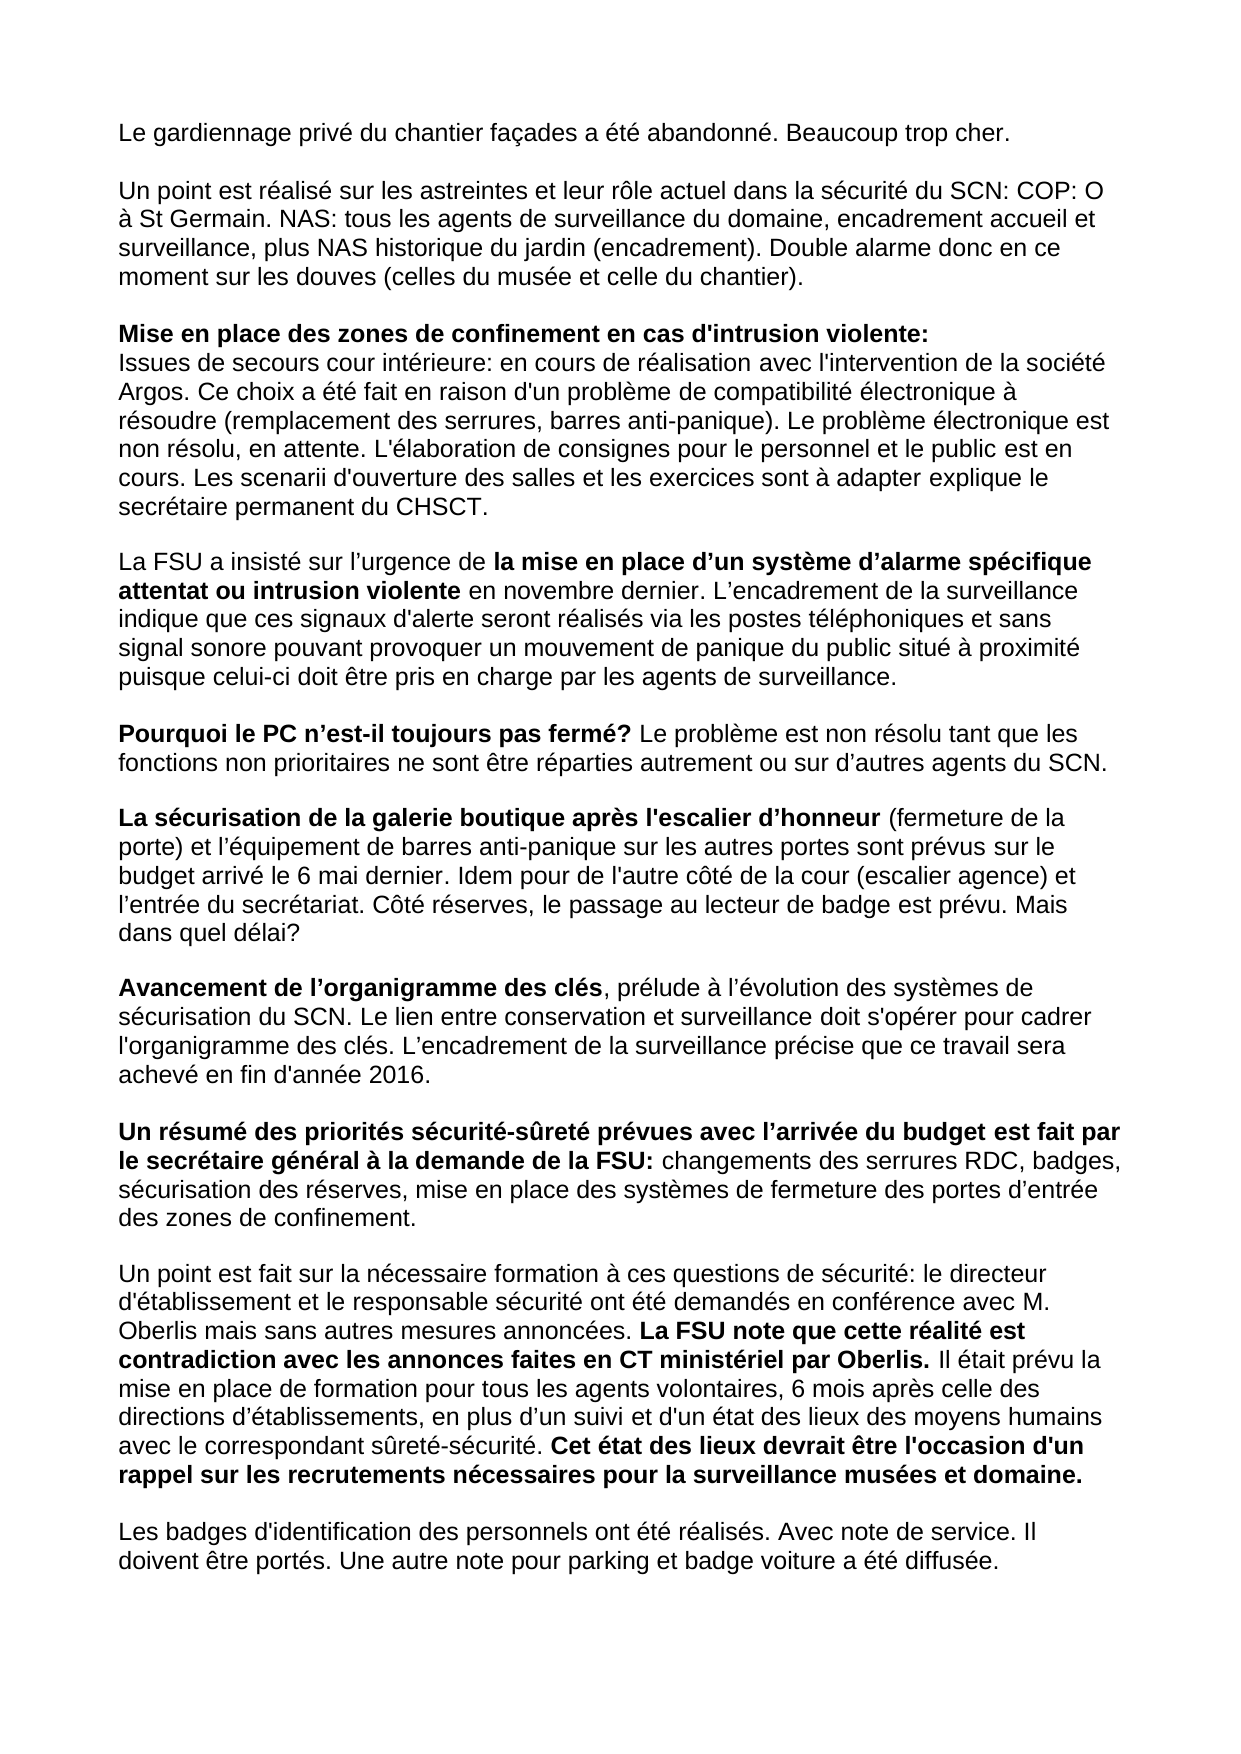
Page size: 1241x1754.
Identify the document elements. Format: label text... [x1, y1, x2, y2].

text Un point est réalisé sur les astreintes et leur rôle actuel dans la sécurité du SCN: COP: O à St Germain. NAS: tous les agents de surveillance du domaine, encadrement accueil et surveillance, plus NAS historique du jardin (encadrement). Double alarme donc en ce moment sur les douves (celles du musée et celle du chantier). [118, 176, 1122, 291]
text Un résumé des priorités sécurité-sûreté prévues avec l’arrivée du budget est fait par le secrétaire général à la demande de la FSU: changements des serrures RDC, badges, sécurisation des réserves, mise en place des systèmes de fermeture des portes d’entrée des zones de confinement. [118, 1117, 1122, 1232]
text Pourquoi le PC n’est-il toujours pas fermé? Le problème est non résolu tant que les fonctions non prioritaires ne sont être réparties autrement ou sur d’autres agents du SCN. [118, 719, 1122, 777]
text Mise en place des zones de confinement en cas d'intrusion violente: [118, 319, 1122, 348]
text Avancement de l’organigramme des clés, prélude à l’évolution des systèmes de sécurisation du SCN. Le lien entre conservation et surveillance doit s'opérer pour cadrer l'organigramme des clés. L’encadrement de la surveillance précise que ce travail sera achevé en fin d'année 2016. [118, 973, 1122, 1088]
text La sécurisation de la galerie boutique après l'escalier d’honneur (fermeture de la porte) et l’équipement de barres anti-panique sur les autres portes sont prévus sur le budget arrivé le 6 mai dernier. Idem pour de l'autre côté de la cour (escalier agence) et l’entrée du secrétariat. Côté réserves, le passage au lecteur de badge est prévu. Mais dans quel délai? [118, 803, 1122, 947]
text Issues de secours cour intérieure: en cours de réalisation avec l'intervention de la société Argos. Ce choix a été fait en raison d'un problème de compatibilité électronique à résoudre (remplacement des serrures, barres anti-panique). Le problème électronique est non résolu, en attente. L'élaboration de consignes pour le personnel et le public est en cours. Les scenarii d'ouverture des salles et les exercices sont à adapter explique le secrétaire permanent du CHSCT. [118, 348, 1122, 521]
text La FSU a insisté sur l’urgence de la mise en place d’un système d’alarme spécifique attentat ou intrusion violente en novembre dernier. L’encadrement de la surveillance indique que ces signaux d'alerte seront réalisés via les postes téléphoniques et sans signal sonore pouvant provoquer un mouvement de panique du public situé à proximité puisque celui-ci doit être pris en charge par les agents de surveillance. [118, 547, 1122, 691]
text Le gardiennage privé du chantier façades a été abandonné. Beaucoup trop cher. [118, 118, 1122, 147]
text Un point est fait sur la nécessaire formation à ces questions de sécurité: le directeur d'établissement et le responsable sécurité ont été demandés en conférence avec M. Oberlis mais sans autres mesures annoncées. La FSU note que cette réalité est contradiction avec les annonces faites en CT ministériel par Oberlis. Il était prévu la mise en place de formation pour tous les agents volontaires, 6 mois après celle des directions d’établissements, en plus d’un suivi et d'un état des lieux des moyens humains avec le correspondant sûreté-sécurité. Cet état des lieux devrait être l'occasion d'un rappel sur les recrutements nécessaires pour la surveillance musées et domaine. [118, 1258, 1122, 1488]
text Les badges d'identification des personnels ont été réalisés. Avec note de service. Il doivent être portés. Une autre note pour parking et badge voiture a été diffusée. [118, 1517, 1122, 1575]
